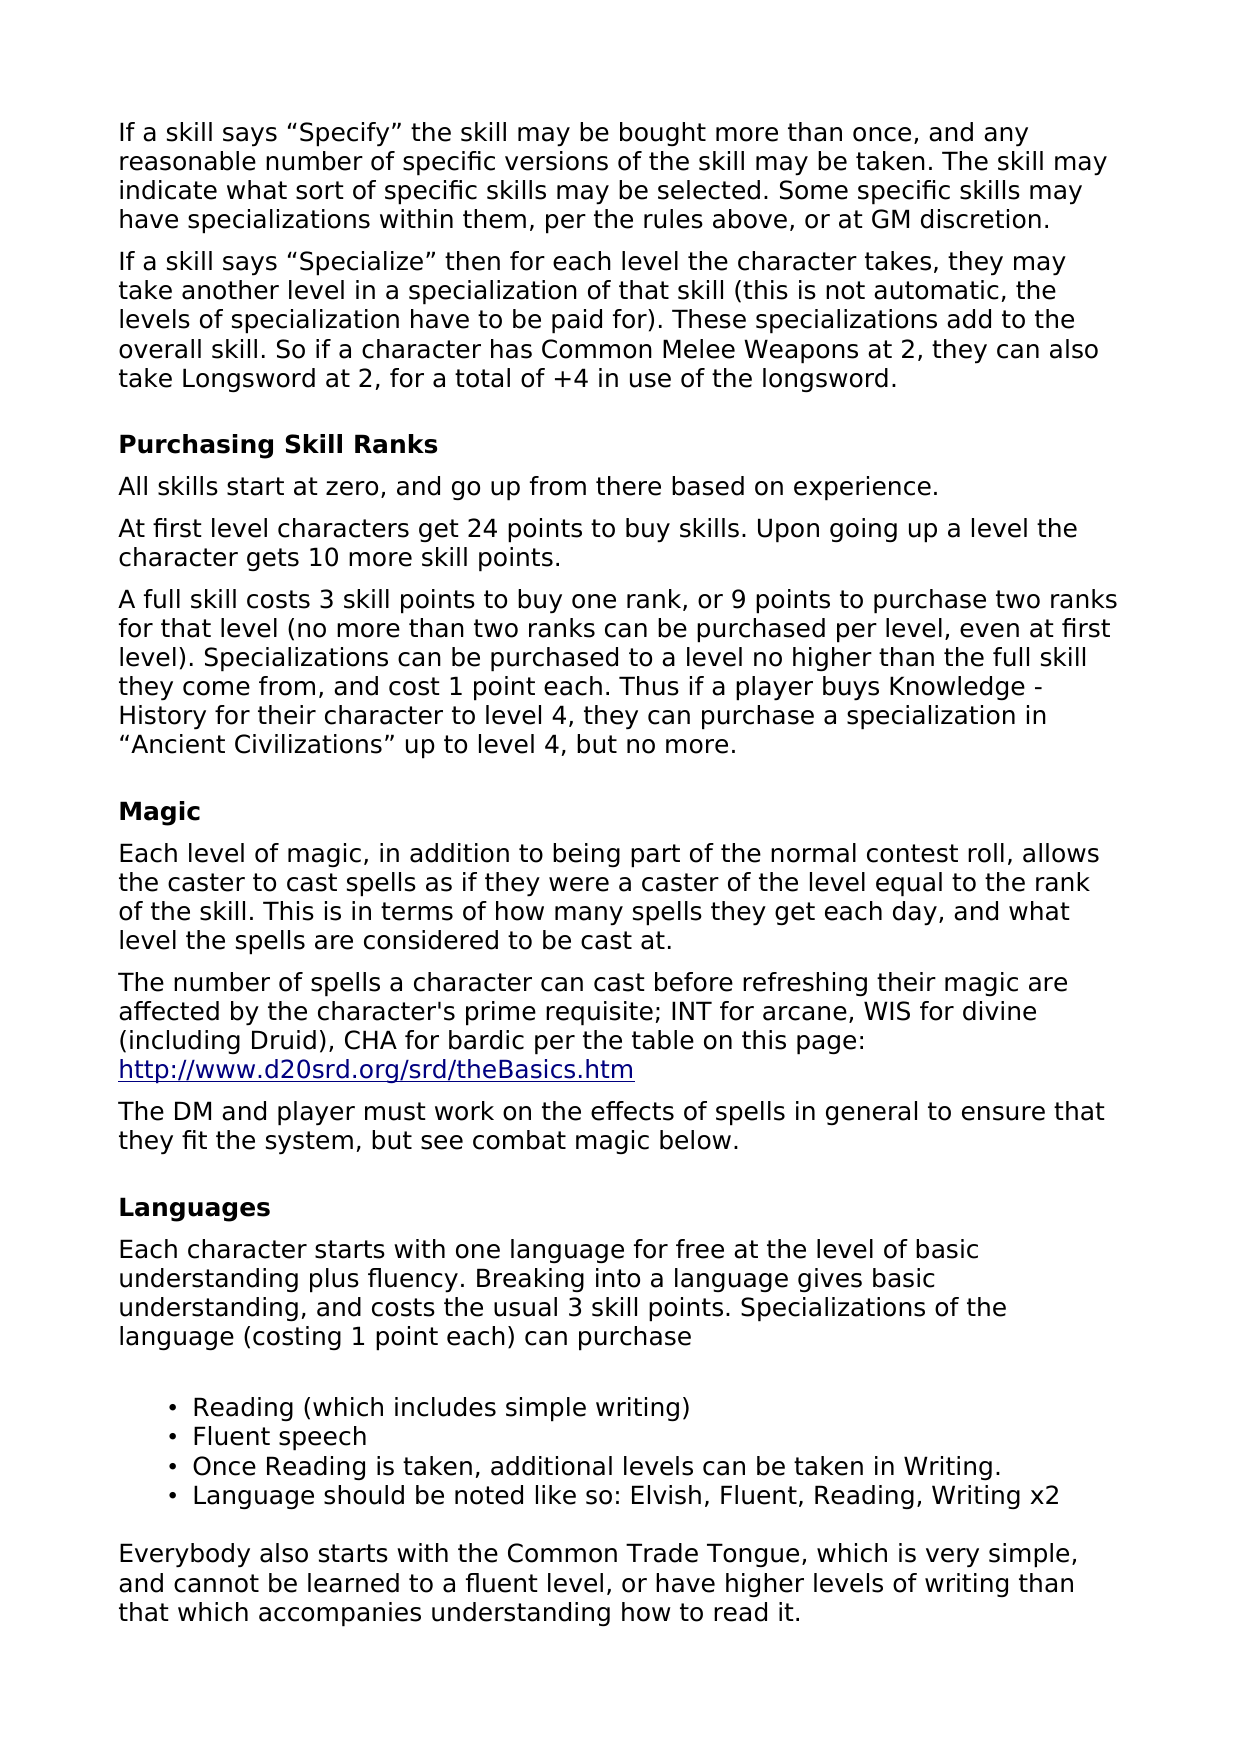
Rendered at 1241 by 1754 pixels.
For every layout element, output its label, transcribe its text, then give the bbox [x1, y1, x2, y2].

subtitle Languages [118, 1193, 1122, 1222]
list Language should be noted like so: Elvish, Fluent, Reading, Writing x2 [177, 1481, 1122, 1510]
text Each level of magic, in addition to being part of the normal contest roll, allows the caster to cast spells as if they were a caster of the level equal to the rank of the skill. This is in terms of how many spells they get each day, and what level the spells are considered to be cast at. [118, 839, 1122, 956]
text The number of spells a character can cast before refreshing their magic are affected by the character's prime requisite; INT for arcane, WIS for divine (including Druid), CHA for bardic per the table on this page: http://www.d20srd.org/srd/theBasics.htm [118, 968, 1122, 1085]
text All skills start at zero, and go up from there based on experience. [118, 472, 1122, 501]
subtitle Magic [118, 797, 1122, 826]
text Each character starts with one language for free at the level of basic understanding plus fluency. Breaking into a language gives basic understanding, and costs the usual 3 skill points. Specializations of the language (costing 1 point each) can purchase [118, 1235, 1122, 1351]
list Fluent speech [177, 1423, 1122, 1452]
text A full skill costs 3 skill points to buy one rank, or 9 points to purchase two ranks for that level (no more than two ranks can be purchased per level, even at first level). Specializations can be purchased to a level no higher than the full skill they come from, and cost 1 point each. Thus if a player buys Knowledge - History for their character to level 4, they can purchase a specialization in “Ancient Civilizations” up to level 4, but no more. [118, 585, 1122, 760]
text The DM and player must work on the effects of spells in general to ensure that they fit the system, but see combat magic below. [118, 1097, 1122, 1156]
subtitle Purchasing Skill Ranks [118, 431, 1122, 460]
text Everybody also starts with the Common Trade Tongue, which is very simple, and cannot be learned to a fluent level, or have higher levels of writing than that which accompanies understanding how to read it. [118, 1539, 1122, 1627]
text If a skill says “Specialize” then for each level the character takes, they may take another level in a specialization of that skill (this is not automatic, the levels of specialization have to be paid for). These specializations add to the overall skill. So if a character has Common Melee Weapons at 2, they can also take Longsword at 2, for a total of +4 in use of the longsword. [118, 247, 1122, 393]
text If a skill says “Specify” the skill may be bought more than once, and any reasonable number of specific versions of the skill may be taken. The skill may indicate what sort of specific skills may be selected. Some specific skills may have specializations within them, per the rules above, or at GM discretion. [118, 118, 1122, 235]
text At first level characters get 24 points to buy skills. Upon going up a level the character gets 10 more skill points. [118, 514, 1122, 572]
list Reading (which includes simple writing) [177, 1393, 1122, 1423]
list Once Reading is taken, additional levels can be taken in Writing. [177, 1452, 1122, 1481]
